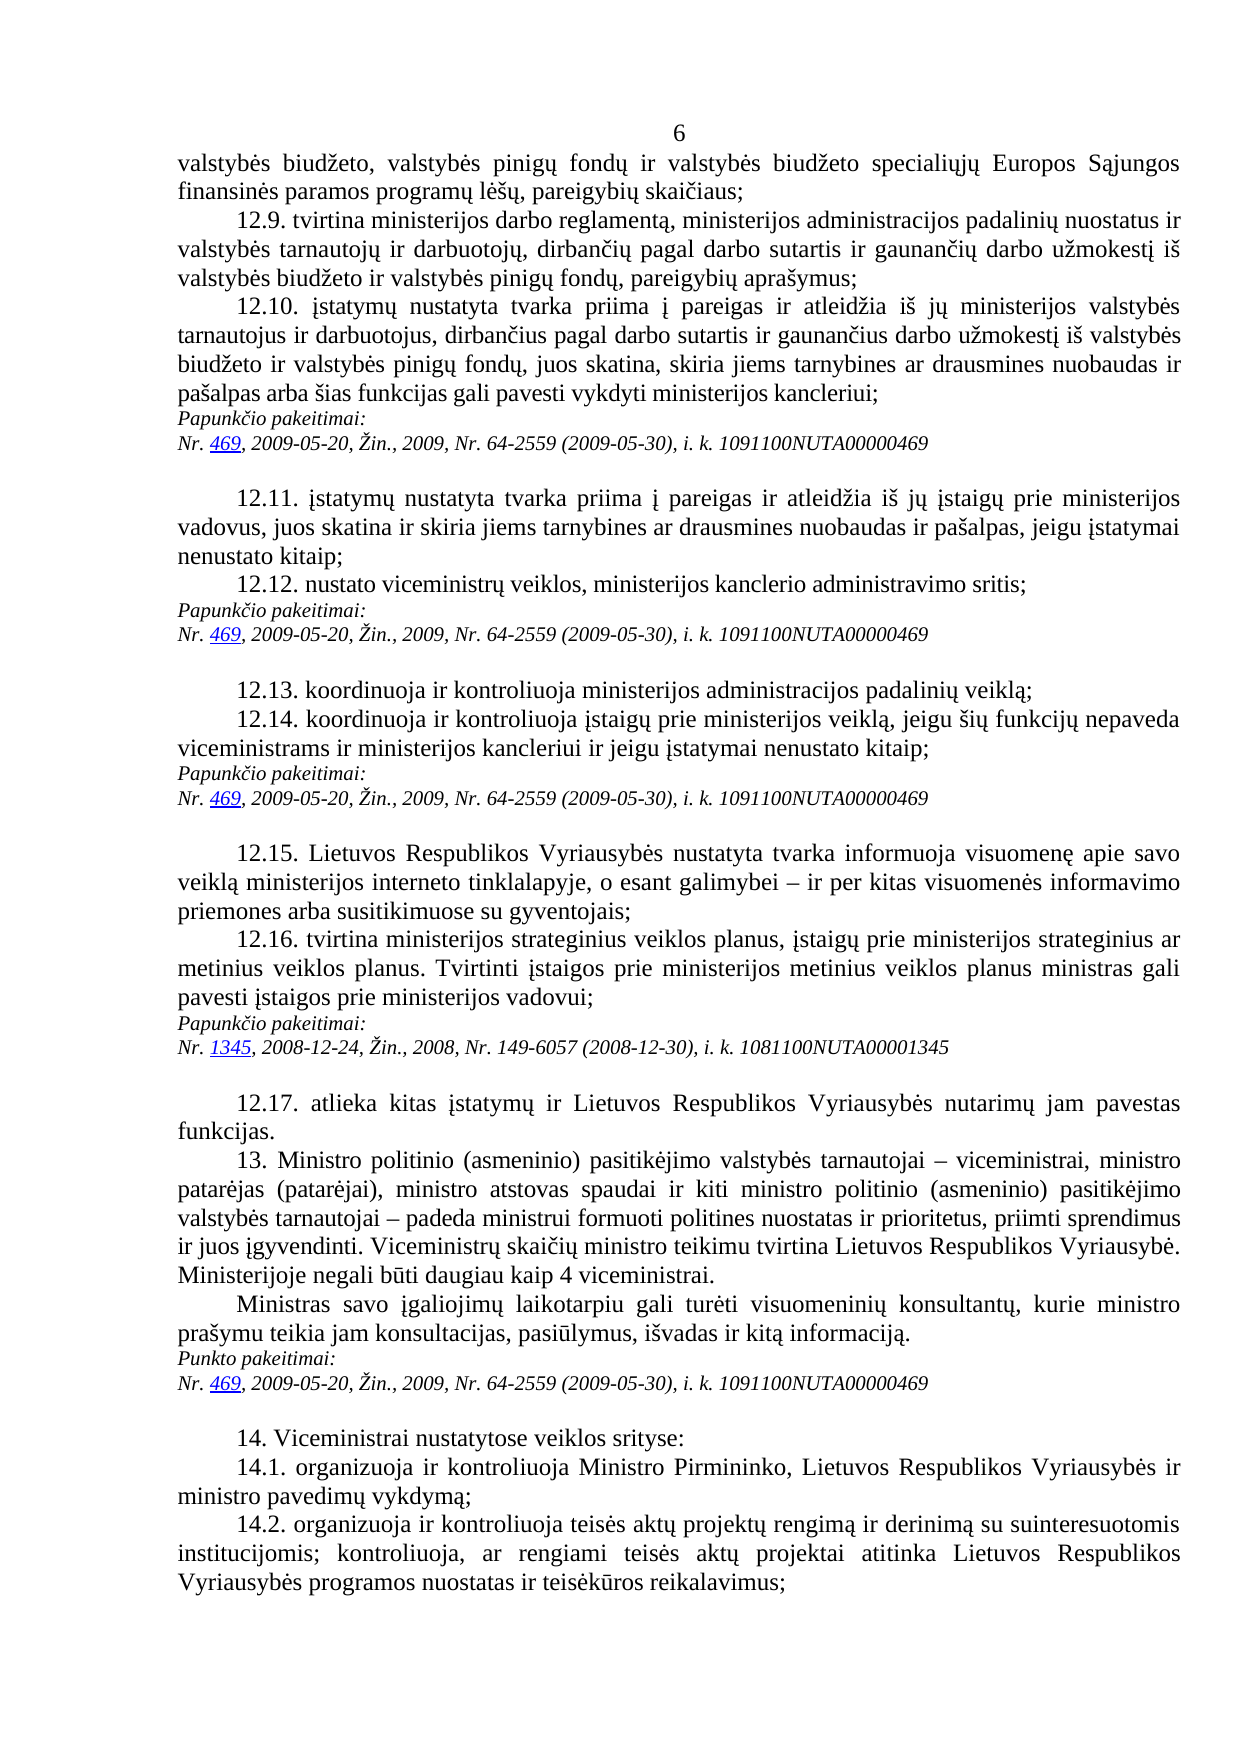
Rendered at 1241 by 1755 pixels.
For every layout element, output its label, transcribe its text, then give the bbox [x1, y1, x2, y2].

text valstybės biudžeto, valstybės pinigų fondų ir valstybės biudžeto specialiųjų Europos Sąjungos finansinės paramos programų lėšų, pareigybių skaičiaus; [177, 148, 1181, 205]
text 12.17. atlieka kitas įstatymų ir Lietuvos Respublikos Vyriausybės nutarimų jam pavestas funkcijas. [177, 1088, 1181, 1145]
text 12.10. įstatymų nustatyta tvarka priima į pareigas ir atleidžia iš jų ministerijos valstybės tarnautojus ir darbuotojus, dirbančius pagal darbo sutartis ir gaunančius darbo užmokestį iš valstybės biudžeto ir valstybės pinigų fondų, juos skatina, skiria jiems tarnybines ar drausmines nuobaudas ir pašalpas arba šias funkcijas gali pavesti vykdyti ministerijos kancleriui; [177, 291, 1181, 406]
text Papunkčio pakeitimai: [177, 1011, 1181, 1035]
text 14.2. organizuoja ir kontroliuoja teisės aktų projektų rengimą ir derinimą su suinteresuotomis institucijomis; kontroliuoja, ar rengiami teisės aktų projektai atitinka Lietuvos Respublikos Vyriausybės programos nuostatas ir teisėkūros reikalavimus; [177, 1509, 1181, 1596]
text Nr. 469, 2009-05-20, Žin., 2009, Nr. 64-2559 (2009-05-30), i. k. 1091100NUTA00000469 [177, 622, 1181, 646]
text 12.12. nustato viceministrų veiklos, ministerijos kanclerio administravimo sritis; [177, 569, 1181, 598]
text Papunkčio pakeitimai: [177, 761, 1181, 785]
text Nr. 469, 2009-05-20, Žin., 2009, Nr. 64-2559 (2009-05-30), i. k. 1091100NUTA00000469 [177, 785, 1181, 809]
text Papunkčio pakeitimai: [177, 406, 1181, 430]
text Ministras savo įgaliojimų laikotarpiu gali turėti visuomeninių konsultantų, kurie ministro prašymu teikia jam konsultacijas, pasiūlymus, išvadas ir kitą informaciją. [177, 1289, 1181, 1346]
text 12.16. tvirtina ministerijos strateginius veiklos planus, įstaigų prie ministerijos strateginius ar metinius veiklos planus. Tvirtinti įstaigos prie ministerijos metinius veiklos planus ministras gali pavesti įstaigos prie ministerijos vadovui; [177, 924, 1181, 1011]
text Punkto pakeitimai: [177, 1346, 1181, 1370]
text 14. Viceministrai nustatytose veiklos srityse: [177, 1423, 1181, 1452]
text 12.14. koordinuoja ir kontroliuoja įstaigų prie ministerijos veiklą, jeigu šių funkcijų nepaveda viceministrams ir ministerijos kancleriui ir jeigu įstatymai nenustato kitaip; [177, 704, 1181, 761]
text Papunkčio pakeitimai: [177, 598, 1181, 622]
text 13. Ministro politinio (asmeninio) pasitikėjimo valstybės tarnautojai – viceministrai, ministro patarėjas (patarėjai), ministro atstovas spaudai ir kiti ministro politinio (asmeninio) pasitikėjimo valstybės tarnautojai – padeda ministrui formuoti politines nuostatas ir prioritetus, priimti sprendimus ir juos įgyvendinti. Viceministrų skaičių ministro teikimu tvirtina Lietuvos Respublikos Vyriausybė. Ministerijoje negali būti daugiau kaip 4 viceministrai. [177, 1145, 1181, 1289]
text Nr. 469, 2009-05-20, Žin., 2009, Nr. 64-2559 (2009-05-30), i. k. 1091100NUTA00000469 [177, 1370, 1181, 1394]
text 12.13. koordinuoja ir kontroliuoja ministerijos administracijos padalinių veiklą; [177, 675, 1181, 704]
text 12.15. Lietuvos Respublikos Vyriausybės nustatyta tvarka informuoja visuomenę apie savo veiklą ministerijos interneto tinklalapyje, o esant galimybei – ir per kitas visuomenės informavimo priemones arba susitikimuose su gyventojais; [177, 838, 1181, 924]
text 12.11. įstatymų nustatyta tvarka priima į pareigas ir atleidžia iš jų įstaigų prie ministerijos vadovus, juos skatina ir skiria jiems tarnybines ar drausmines nuobaudas ir pašalpas, jeigu įstatymai nenustato kitaip; [177, 483, 1181, 569]
text Nr. 1345, 2008-12-24, Žin., 2008, Nr. 149-6057 (2008-12-30), i. k. 1081100NUTA00001345 [177, 1035, 1181, 1059]
text 12.9. tvirtina ministerijos darbo reglamentą, ministerijos administracijos padalinių nuostatus ir valstybės tarnautojų ir darbuotojų, dirbančių pagal darbo sutartis ir gaunančių darbo užmokestį iš valstybės biudžeto ir valstybės pinigų fondų, pareigybių aprašymus; [177, 205, 1181, 291]
text 14.1. organizuoja ir kontroliuoja Ministro Pirmininko, Lietuvos Respublikos Vyriausybės ir ministro pavedimų vykdymą; [177, 1452, 1181, 1509]
text Nr. 469, 2009-05-20, Žin., 2009, Nr. 64-2559 (2009-05-30), i. k. 1091100NUTA00000469 [177, 430, 1181, 454]
